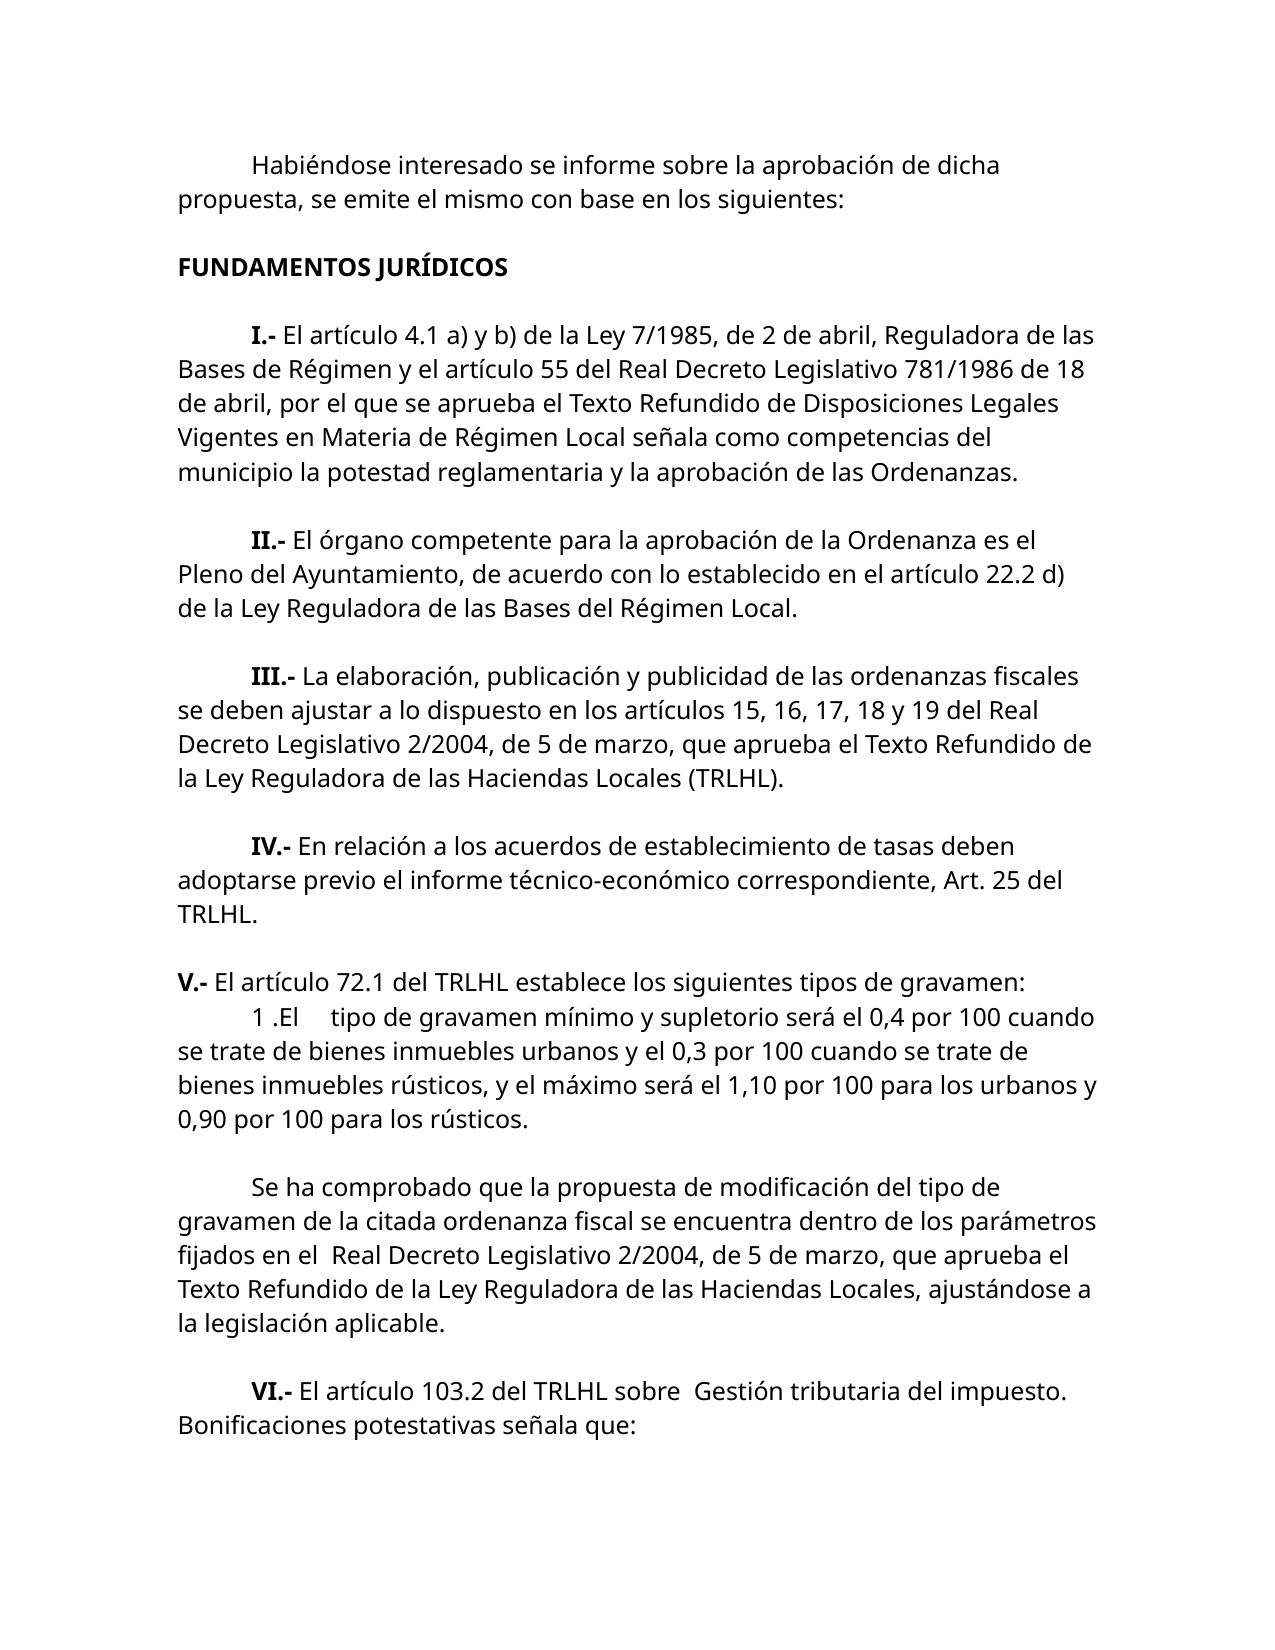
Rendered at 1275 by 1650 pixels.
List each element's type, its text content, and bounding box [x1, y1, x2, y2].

text II.- El órgano competente para la aprobación de la Ordenanza es el Pleno del Ayuntamiento, de acuerdo con lo establecido en el artículo 22.2 d) de la Ley Reguladora de las Bases del Régimen Local. [177, 522, 1098, 624]
text Habiéndose interesado se informe sobre la aprobación de dicha propuesta, se emite el mismo con base en los siguientes: [177, 148, 1098, 216]
text V.- El artículo 72.1 del TRLHL establece los siguientes tipos de gravamen: [177, 965, 1098, 999]
text FUNDAMENTOS JURÍDICOS [177, 250, 1098, 284]
text VI.- El artículo 103.2 del TRLHL sobre Gestión tributaria del impuesto. Bonificaciones potestativas señala que: [177, 1374, 1098, 1442]
text 1 .El tipo de gravamen mínimo y supletorio será el 0,4 por 100 cuando se trate de bienes inmuebles urbanos y el 0,3 por 100 cuando se trate de bienes inmuebles rústicos, y el máximo será el 1,10 por 100 para los urbanos y 0,90 por 100 para los rústicos. [177, 999, 1098, 1135]
text I.- El artículo 4.1 a) y b) de la Ley 7/1985, de 2 de abril, Reguladora de las Bases de Régimen y el artículo 55 del Real Decreto Legislativo 781/1986 de 18 de abril, por el que se aprueba el Texto Refundido de Disposiciones Legales Vigentes en Materia de Régimen Local señala como competencias del municipio la potestad reglamentaria y la aprobación de las Ordenanzas. [177, 318, 1098, 488]
text III.- La elaboración, publicación y publicidad de las ordenanzas fiscales se deben ajustar a lo dispuesto en los artículos 15, 16, 17, 18 y 19 del Real Decreto Legislativo 2/2004, de 5 de marzo, que aprueba el Texto Refundido de la Ley Reguladora de las Haciendas Locales (TRLHL). [177, 658, 1098, 795]
text Se ha comprobado que la propuesta de modificación del tipo de gravamen de la citada ordenanza fiscal se encuentra dentro de los parámetros fijados en el Real Decreto Legislativo 2/2004, de 5 de marzo, que aprueba el Texto Refundido de la Ley Reguladora de las Haciendas Locales, ajustándose a la legislación aplicable. [177, 1169, 1098, 1340]
text IV.- En relación a los acuerdos de establecimiento de tasas deben adoptarse previo el informe técnico-económico correspondiente, Art. 25 del TRLHL. [177, 829, 1098, 931]
